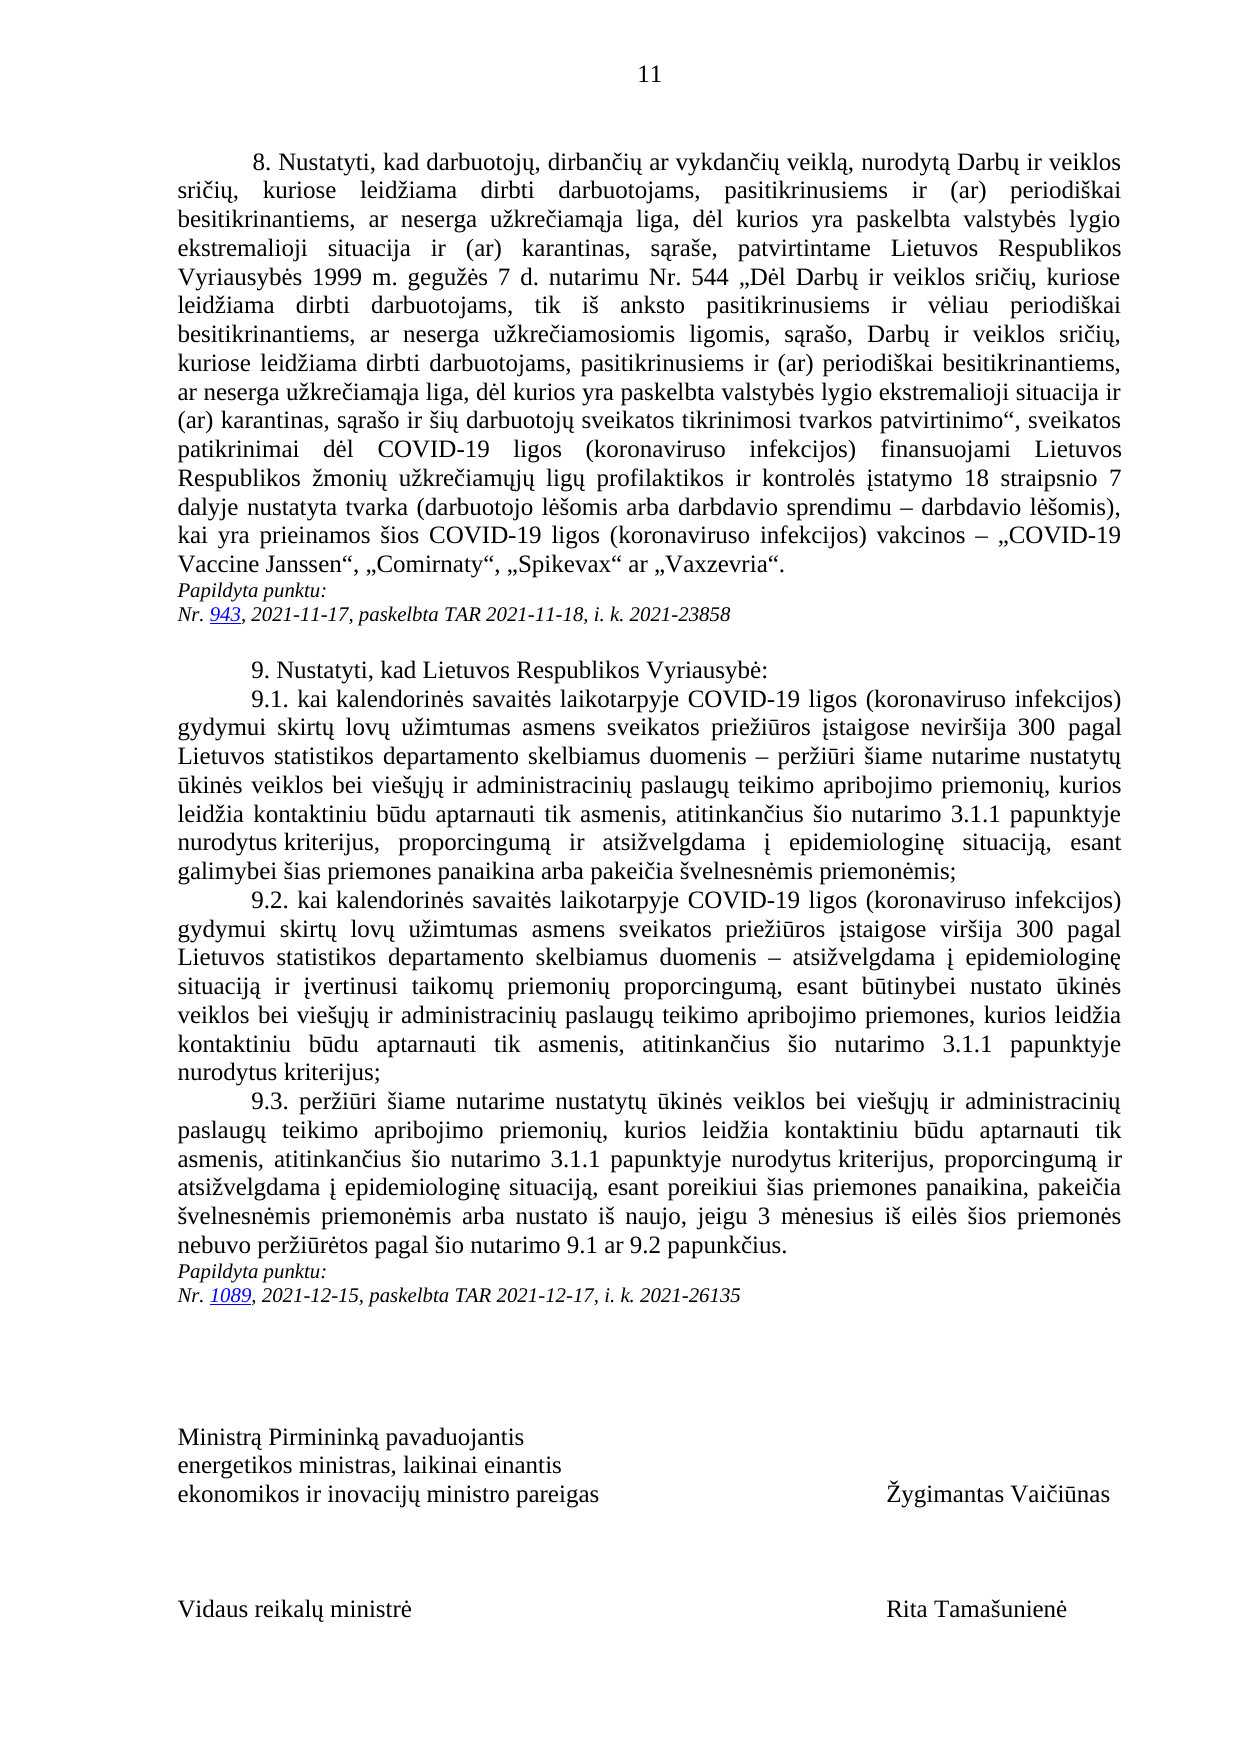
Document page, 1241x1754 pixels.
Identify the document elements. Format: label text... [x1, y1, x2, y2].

text Papildyta punktu: [177, 1259, 1122, 1283]
text 9.2. kai kalendorinės savaitės laikotarpyje COVID-19 ligos (koronaviruso infekcijos) gydymui skirtų lovų užimtumas asmens sveikatos priežiūros įstaigose viršija 300 pagal Lietuvos statistikos departamento skelbiamus duomenis – atsižvelgdama į epidemiologinę situaciją ir įvertinusi taikomų priemonių proporcingumą, esant būtinybei nustato ūkinės veiklos bei viešųjų ir administracinių paslaugų teikimo apribojimo priemones, kurios leidžia kontaktiniu būdu aptarnauti tik asmenis, atitinkančius šio nutarimo 3.1.1 papunktyje nurodytus kriterijus; [177, 885, 1122, 1086]
text energetikos ministras, laikinai einantis [177, 1451, 1122, 1479]
text 9.1. kai kalendorinės savaitės laikotarpyje COVID-19 ligos (koronaviruso infekcijos) gydymui skirtų lovų užimtumas asmens sveikatos priežiūros įstaigose neviršija 300 pagal Lietuvos statistikos departamento skelbiamus duomenis – peržiūri šiame nutarime nustatytų ūkinės veiklos bei viešųjų ir administracinių paslaugų teikimo apribojimo priemonių, kurios leidžia kontaktiniu būdu aptarnauti tik asmenis, atitinkančius šio nutarimo 3.1.1 papunktyje nurodytus kriterijus, proporcingumą ir atsižvelgdama į epidemiologinę situaciją, esant galimybei šias priemones panaikina arba pakeičia švelnesnėmis priemonėmis; [177, 684, 1122, 885]
text Papildyta punktu: [177, 578, 1122, 602]
text Nr. 943, 2021-11-17, paskelbta TAR 2021-11-18, i. k. 2021-23858 [177, 602, 1122, 626]
text ekonomikos ir inovacijų ministro pareigas Žygimantas Vaičiūnas [177, 1479, 1122, 1508]
text Nr. 1089, 2021-12-15, paskelbta TAR 2021-12-17, i. k. 2021-26135 [177, 1283, 1122, 1307]
text 9. Nustatyti, kad Lietuvos Respublikos Vyriausybė: [177, 655, 1122, 684]
text 9.3. peržiūri šiame nutarime nustatytų ūkinės veiklos bei viešųjų ir administracinių paslaugų teikimo apribojimo priemonių, kurios leidžia kontaktiniu būdu aptarnauti tik asmenis, atitinkančius šio nutarimo 3.1.1 papunktyje nurodytus kriterijus, proporcingumą ir atsižvelgdama į epidemiologinę situaciją, esant poreikiui šias priemones panaikina, pakeičia švelnesnėmis priemonėmis arba nustato iš naujo, jeigu 3 mėnesius iš eilės šios priemonės nebuvo peržiūrėtos pagal šio nutarimo 9.1 ar 9.2 papunkčius. [177, 1086, 1122, 1259]
text Vidaus reikalų ministrė Rita Tamašunienė [177, 1594, 1122, 1623]
text Ministrą Pirmininką pavaduojantis [177, 1422, 1122, 1451]
text 8. Nustatyti, kad darbuotojų, dirbančių ar vykdančių veiklą, nurodytą Darbų ir veiklos sričių, kuriose leidžiama dirbti darbuotojams, pasitikrinusiems ir (ar) periodiškai besitikrinantiems, ar neserga užkrečiamąja liga, dėl kurios yra paskelbta valstybės lygio ekstremalioji situacija ir (ar) karantinas, sąraše, patvirtintame Lietuvos Respublikos Vyriausybės 1999 m. gegužės 7 d. nutarimu Nr. 544 „Dėl Darbų ir veiklos sričių, kuriose leidžiama dirbti darbuotojams, tik iš anksto pasitikrinusiems ir vėliau periodiškai besitikrinantiems, ar neserga užkrečiamosiomis ligomis, sąrašo, Darbų ir veiklos sričių, kuriose leidžiama dirbti darbuotojams, pasitikrinusiems ir (ar) periodiškai besitikrinantiems, ar neserga užkrečiamąja liga, dėl kurios yra paskelbta valstybės lygio ekstremalioji situacija ir (ar) karantinas, sąrašo ir šių darbuotojų sveikatos tikrinimosi tvarkos patvirtinimo“, sveikatos patikrinimai dėl COVID-19 ligos (koronaviruso infekcijos) finansuojami Lietuvos Respublikos žmonių užkrečiamųjų ligų profilaktikos ir kontrolės įstatymo 18 straipsnio 7 dalyje nustatyta tvarka (darbuotojo lėšomis arba darbdavio sprendimu – darbdavio lėšomis), kai yra prieinamos šios COVID-19 ligos (koronaviruso infekcijos) vakcinos – „COVID-19 Vaccine Janssen“, „Comirnaty“, „Spikevax“ ar „Vaxzevria“. [177, 147, 1122, 578]
